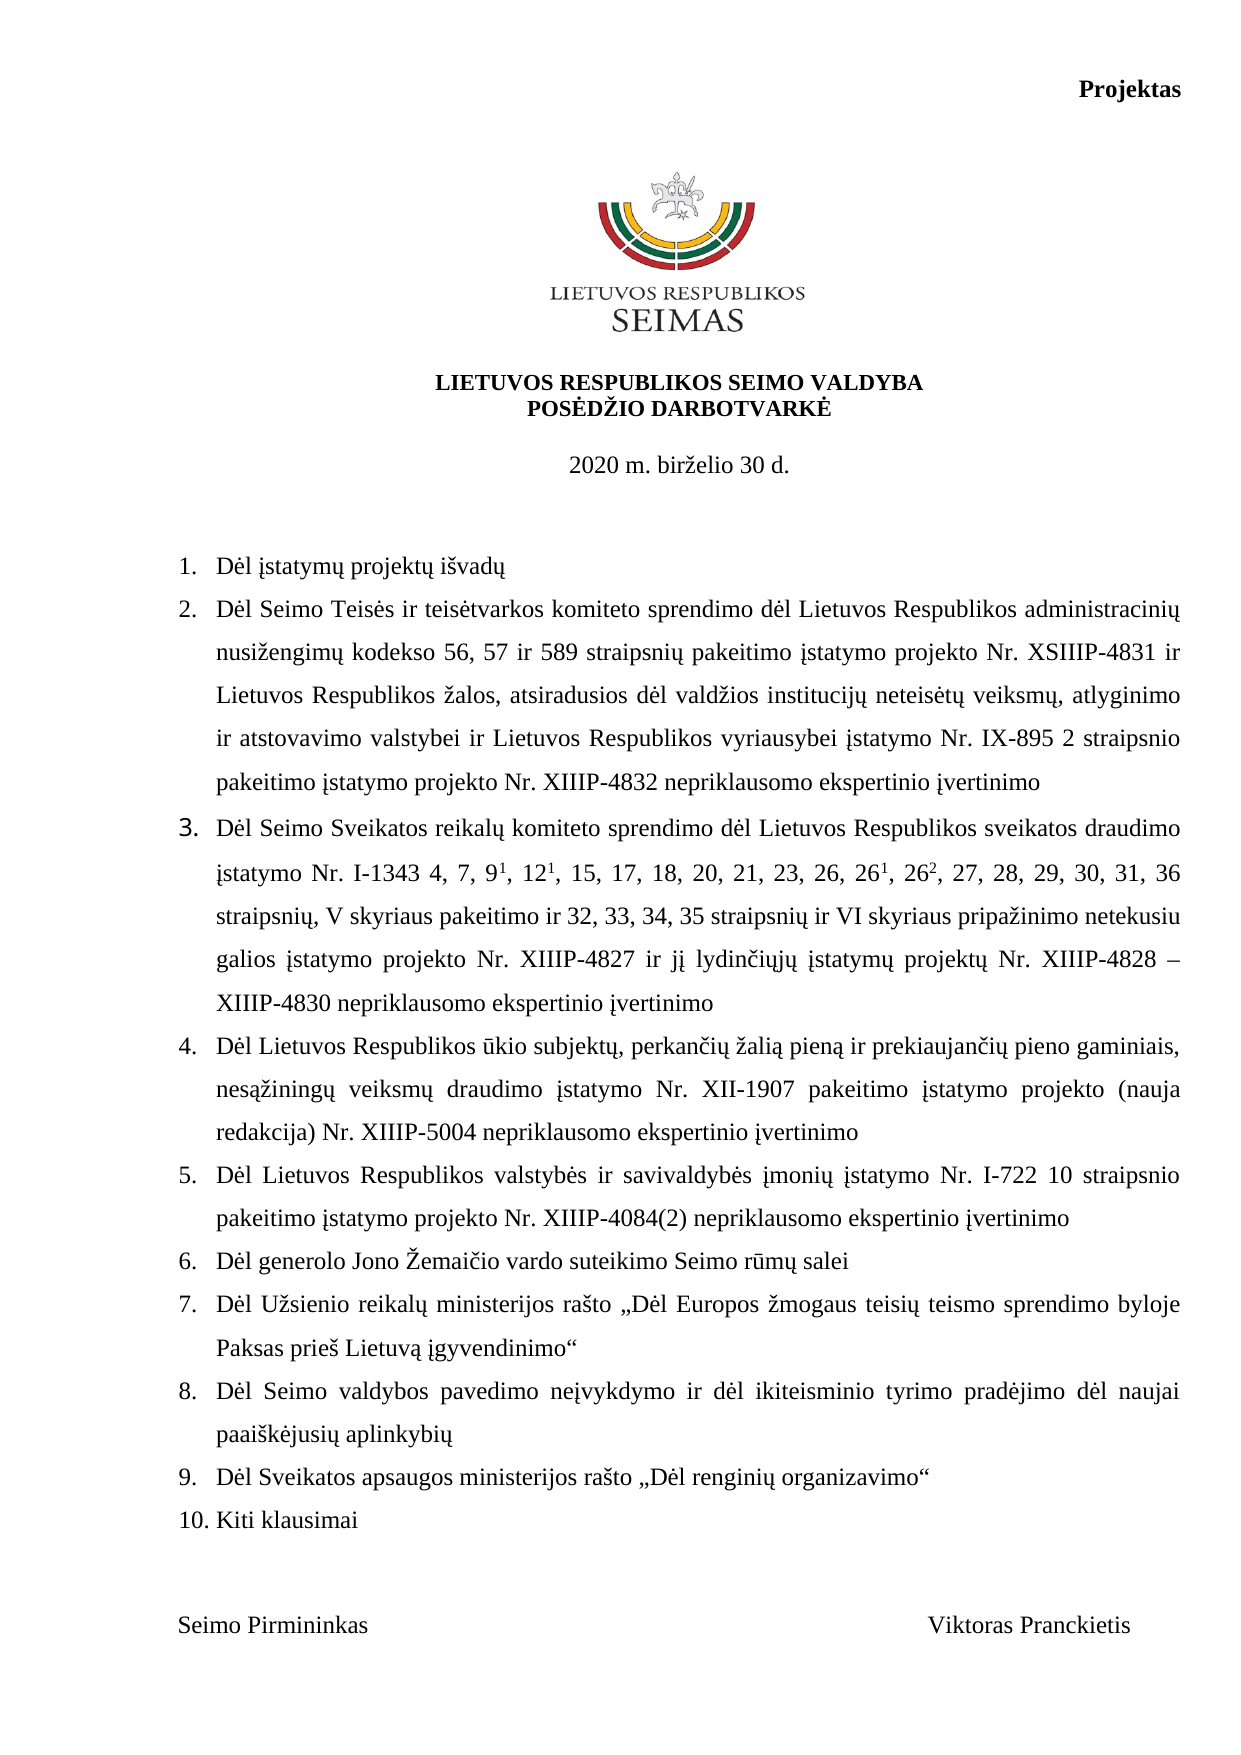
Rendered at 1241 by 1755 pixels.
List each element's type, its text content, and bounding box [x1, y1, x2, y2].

list Dėl įstatymų projektų išvadų [178, 551, 1181, 580]
text LIETUVOS RESPUBLIKOS SEIMO VALDYBA [177, 369, 1181, 395]
list Dėl Sveikatos apsaugos ministerijos rašto „Dėl renginių organizavimo“ [178, 1462, 1181, 1491]
text POSĖDŽIO DARBOTVARKĖ [177, 395, 1181, 422]
list Dėl generolo Jono Žemaičio vardo suteikimo Seimo rūmų salei [178, 1246, 1181, 1275]
text Seimo Pirmininkas Viktoras Pranckietis [177, 1610, 1181, 1667]
list Dėl Seimo Teisės ir teisėtvarkos komiteto sprendimo dėl Lietuvos Respublikos administracinių nusižengimų kodekso 56, 57 ir 589 straipsnių pakeitimo įstatymo projekto Nr. XSIIIP-4831 ir Lietuvos Respublikos žalos, atsiradusios dėl valdžios institucijų neteisėtų veiksmų, atlyginimo ir atstovavimo valstybei ir Lietuvos Respublikos vyriausybei įstatymo Nr. IX-895 2 straipsnio pakeitimo įstatymo projekto Nr. XIIIP-4832 nepriklausomo ekspertinio įvertinimo [178, 594, 1181, 795]
text 2020 m. birželio 30 d. [177, 450, 1181, 479]
list Dėl Seimo Sveikatos reikalų komiteto sprendimo dėl Lietuvos Respublikos sveikatos draudimo įstatymo Nr. I-1343 4, 7, 91, 121, 15, 17, 18, 20, 21, 23, 26, 261, 262, 27, 28, 29, 30, 31, 36 straipsnių, V skyriaus pakeitimo ir 32, 33, 34, 35 straipsnių ir VI skyriaus pripažinimo netekusiu galios įstatymo projekto Nr. XIIIP-4827 ir jį lydinčiųjų įstatymų projektų Nr. XIIIP-4828 – XIIIP-4830 nepriklausomo ekspertinio įvertinimo [178, 810, 1181, 1016]
list Dėl Užsienio reikalų ministerijos rašto „Dėl Europos žmogaus teisių teismo sprendimo byloje Paksas prieš Lietuvą įgyvendinimo“ [178, 1289, 1181, 1361]
list Dėl Seimo valdybos pavedimo neįvykdymo ir dėl ikiteisminio tyrimo pradėjimo dėl naujai paaiškėjusių aplinkybių [178, 1376, 1181, 1448]
list Kiti klausimai [178, 1505, 1181, 1534]
text Projektas [177, 74, 1181, 103]
list Dėl Lietuvos Respublikos ūkio subjektų, perkančių žalią pieną ir prekiaujančių pieno gaminiais, nesąžiningų veiksmų draudimo įstatymo Nr. XII-1907 pakeitimo įstatymo projekto (nauja redakcija) Nr. XIIIP-5004 nepriklausomo ekspertinio įvertinimo [178, 1031, 1181, 1146]
list Dėl Lietuvos Respublikos valstybės ir savivaldybės įmonių įstatymo Nr. I-722 10 straipsnio pakeitimo įstatymo projekto Nr. XIIIP-4084(2) nepriklausomo ekspertinio įvertinimo [178, 1160, 1181, 1232]
